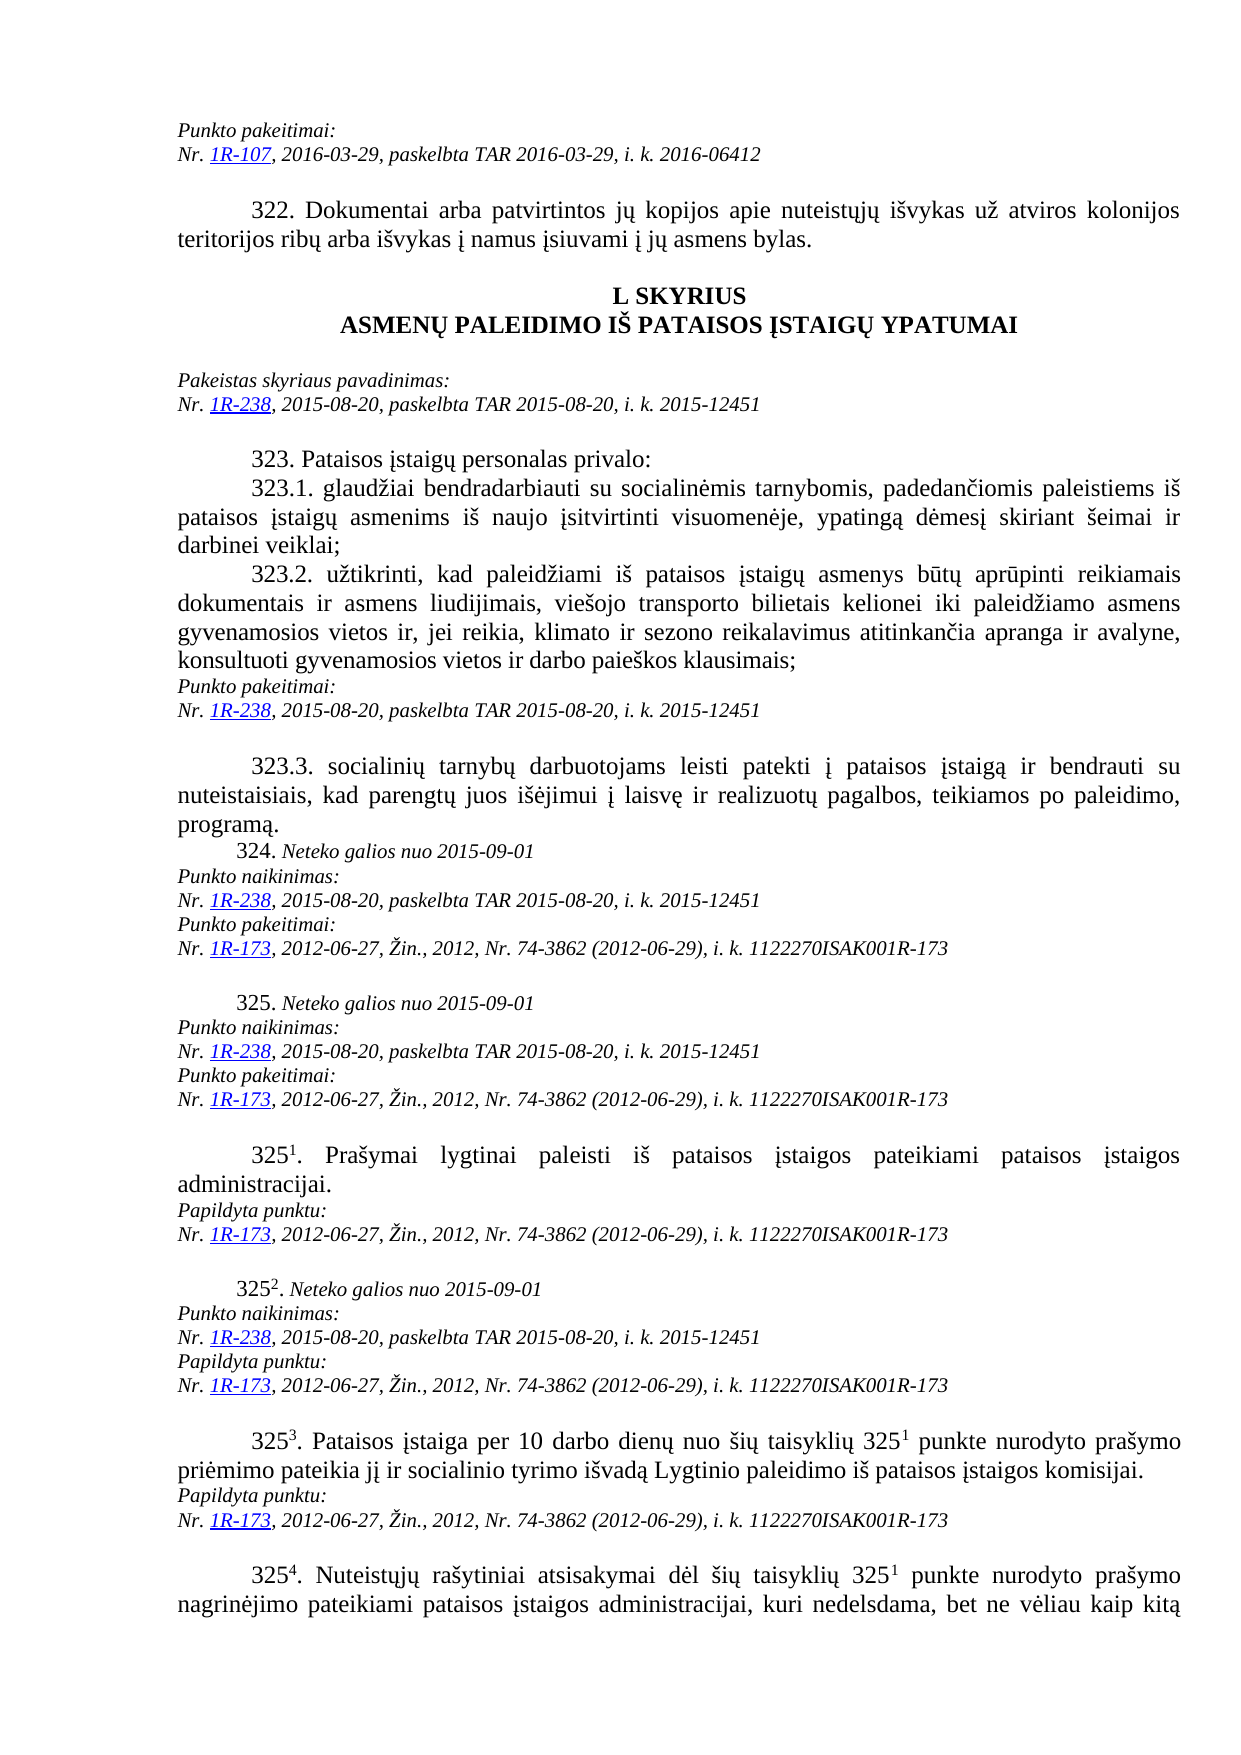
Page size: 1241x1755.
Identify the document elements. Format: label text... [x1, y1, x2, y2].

text Nr. 1R-173, 2012-06-27, Žin., 2012, Nr. 74-3862 (2012-06-29), i. k. 1122270ISAK001R-173 [177, 1507, 1181, 1532]
text Pakeistas skyriaus pavadinimas: [177, 367, 1181, 392]
text 323. Pataisos įstaigų personalas privalo: [177, 444, 1181, 473]
text 322. Dokumentai arba patvirtintos jų kopijos apie nuteistųjų išvykas už atviros kolonijos teritorijos ribų arba išvykas į namus įsiuvami į jų asmens bylas. [177, 195, 1181, 252]
text Punkto pakeitimai: [177, 118, 1181, 142]
text Punkto naikinimas: [177, 864, 1181, 888]
text Nr. 1R-173, 2012-06-27, Žin., 2012, Nr. 74-3862 (2012-06-29), i. k. 1122270ISAK001R-173 [177, 1373, 1181, 1397]
text Papildyta punktu: [177, 1483, 1181, 1507]
text 325. Neteko galios nuo 2015-09-01 [177, 989, 1181, 1015]
text Nr. 1R-238, 2015-08-20, paskelbta TAR 2015-08-20, i. k. 2015-12451 [177, 392, 1181, 416]
text 323.3. socialinių tarnybų darbuotojams leisti patekti į pataisos įstaigą ir bendrauti su nuteistaisiais, kad parengtų juos išėjimui į laisvę ir realizuotų pagalbos, teikiamos po paleidimo, programą. [177, 751, 1181, 837]
text 3251. Prašymai lygtinai paleisti iš pataisos įstaigos pateikiami pataisos įstaigos administracijai. [177, 1140, 1181, 1198]
text Punkto pakeitimai: [177, 912, 1181, 936]
text 324. Neteko galios nuo 2015-09-01 [177, 837, 1181, 864]
text Nr. 1R-238, 2015-08-20, paskelbta TAR 2015-08-20, i. k. 2015-12451 [177, 1325, 1181, 1349]
text Punkto pakeitimai: [177, 674, 1181, 698]
text 323.2. užtikrinti, kad paleidžiami iš pataisos įstaigų asmenys būtų aprūpinti reikiamais dokumentais ir asmens liudijimais, viešojo transporto bilietais kelionei iki paleidžiamo asmens gyvenamosios vietos ir, jei reikia, klimato ir sezono reikalavimus atitinkančia apranga ir avalyne, konsultuoti gyvenamosios vietos ir darbo paieškos klausimais; [177, 559, 1181, 674]
text 3253. Pataisos įstaiga per 10 darbo dienų nuo šių taisyklių 3251 punkte nurodyto prašymo priėmimo pateikia jį ir socialinio tyrimo išvadą Lygtinio paleidimo iš pataisos įstaigos komisijai. [177, 1426, 1181, 1483]
text Nr. 1R-238, 2015-08-20, paskelbta TAR 2015-08-20, i. k. 2015-12451 [177, 888, 1181, 912]
text Nr. 1R-173, 2012-06-27, Žin., 2012, Nr. 74-3862 (2012-06-29), i. k. 1122270ISAK001R-173 [177, 936, 1181, 960]
text Punkto naikinimas: [177, 1015, 1181, 1039]
text 323.1. glaudžiai bendradarbiauti su socialinėmis tarnybomis, padedančiomis paleistiems iš pataisos įstaigų asmenims iš naujo įsitvirtinti visuomenėje, ypatingą dėmesį skiriant šeimai ir darbinei veiklai; [177, 473, 1181, 559]
text Papildyta punktu: [177, 1349, 1181, 1373]
text Punkto pakeitimai: [177, 1063, 1181, 1087]
text Nr. 1R-238, 2015-08-20, paskelbta TAR 2015-08-20, i. k. 2015-12451 [177, 1039, 1181, 1063]
text Nr. 1R-173, 2012-06-27, Žin., 2012, Nr. 74-3862 (2012-06-29), i. k. 1122270ISAK001R-173 [177, 1222, 1181, 1246]
text Nr. 1R-173, 2012-06-27, Žin., 2012, Nr. 74-3862 (2012-06-29), i. k. 1122270ISAK001R-173 [177, 1087, 1181, 1111]
text Papildyta punktu: [177, 1198, 1181, 1222]
text Nr. 1R-107, 2016-03-29, paskelbta TAR 2016-03-29, i. k. 2016-06412 [177, 142, 1181, 166]
text L SKYRIUS [177, 281, 1181, 310]
text ASMENŲ PALEIDIMO IŠ PATAISOS ĮSTAIGŲ YPATUMAI [177, 310, 1181, 339]
text Punkto naikinimas: [177, 1301, 1181, 1325]
text Nr. 1R-238, 2015-08-20, paskelbta TAR 2015-08-20, i. k. 2015-12451 [177, 698, 1181, 722]
text 3254. Nuteistųjų rašytiniai atsisakymai dėl šių taisyklių 3251 punkte nurodyto prašymo nagrinėjimo pateikiami pataisos įstaigos administracijai, kuri nedelsdama, bet ne vėliau kaip kitą [177, 1560, 1181, 1618]
text 3252. Neteko galios nuo 2015-09-01 [177, 1274, 1181, 1301]
